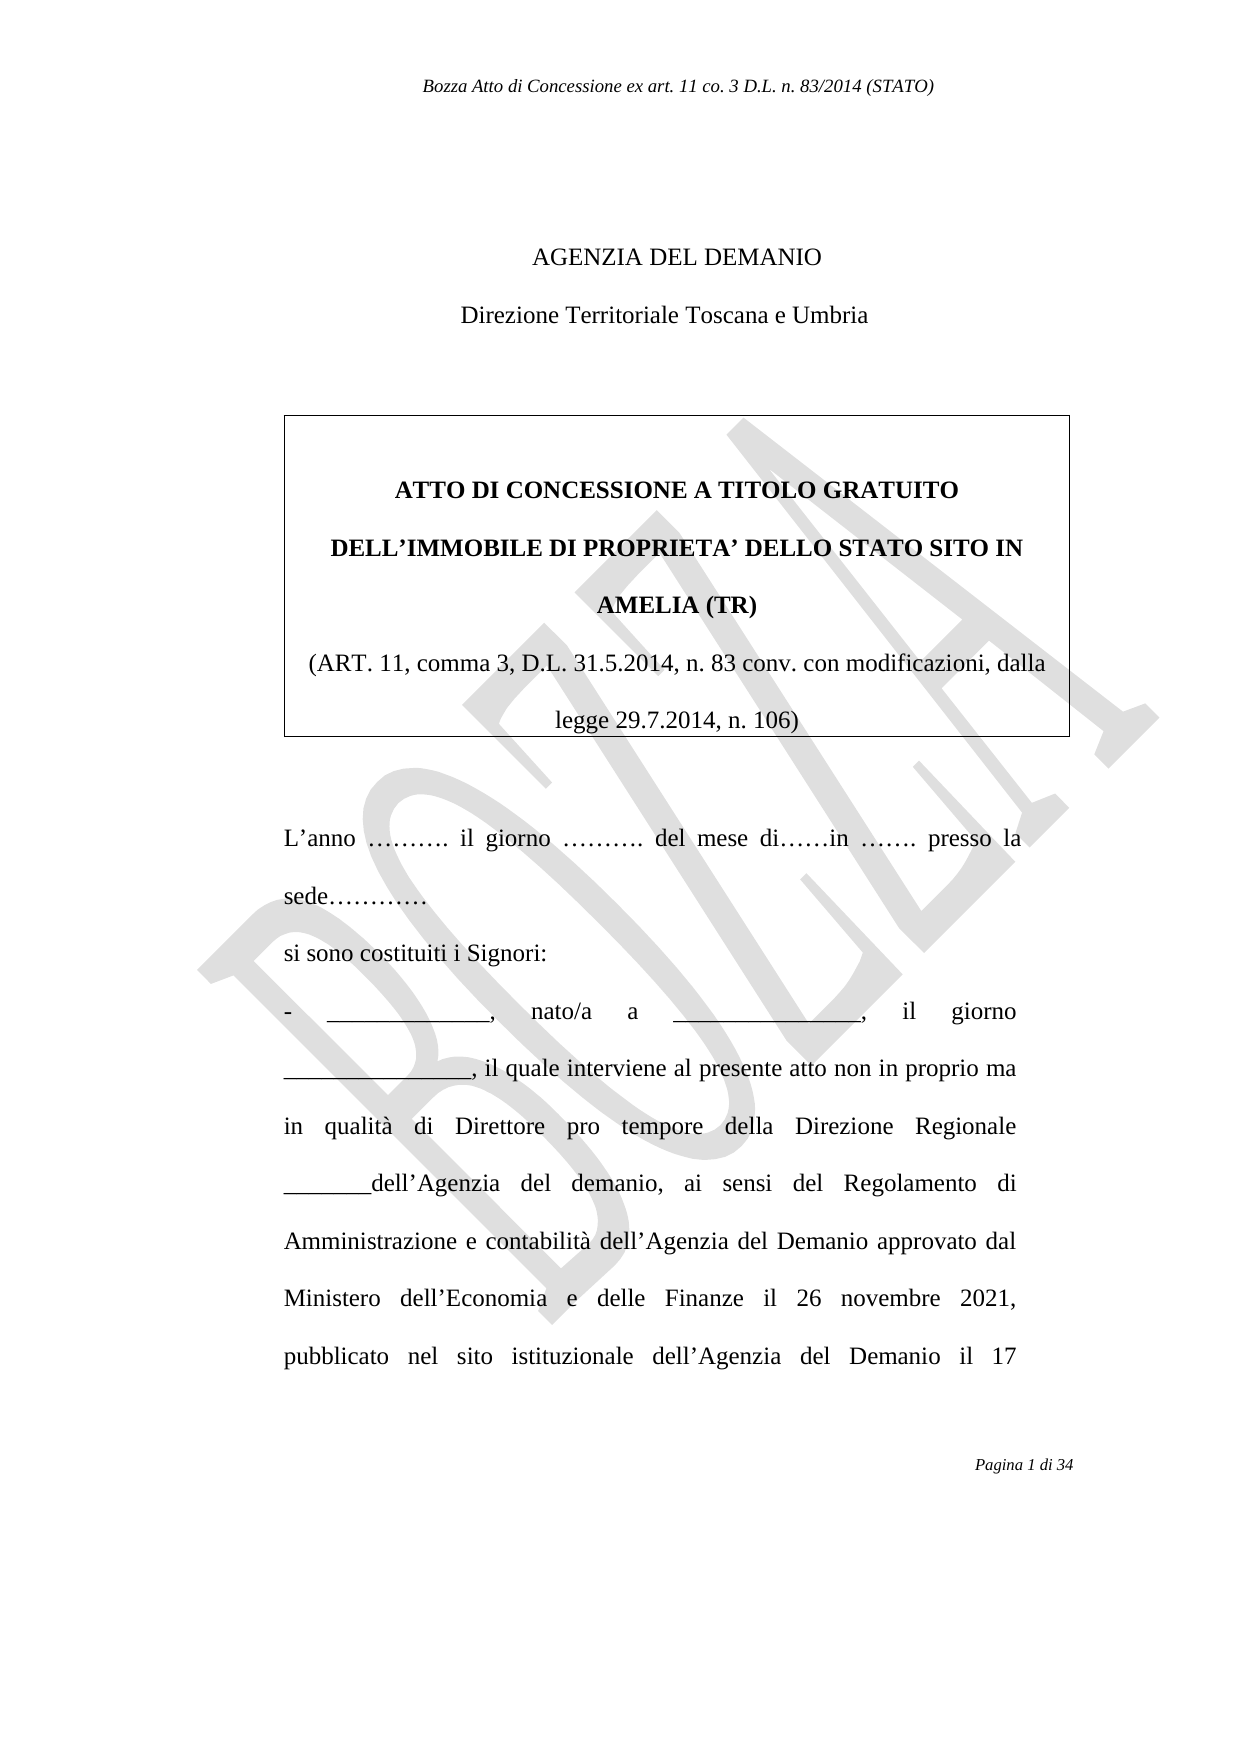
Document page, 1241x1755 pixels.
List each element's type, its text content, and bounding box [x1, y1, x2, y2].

subtitle ATTO DI CONCESSIONE A TITOLO GRATUITO [285, 472, 779, 504]
text L’anno ………. il giorno ………. del mese di……in ……. presso la sede………… [390, 823, 584, 910]
subtitle DELL’IMMOBILE DI PROPRIETA’ DELLO STATO SITO IN AMELIA (TR) [285, 530, 635, 619]
text L’anno ………. il giorno ………. del mese di……in ……. presso la sede………… [682, 823, 886, 910]
text si sono costituiti i Signori: [652, 938, 738, 967]
text L’anno ………. il giorno ………. del mese di……in ……. presso la sede………… [866, 823, 974, 910]
text si sono costituiti i Signori: [365, 938, 446, 967]
subtitle (ART. 11, comma 3, D.L. 31.5.2014, n. 83 conv. con modificazioni, dalla legge 29.7.2014, n. 106) [943, 645, 1069, 736]
text L’anno ………. il giorno ………. del mese di……in ……. presso la sede………… [969, 823, 1022, 910]
text L’anno ………. il giorno ………. del mese di……in ……. presso la sede………… [283, 823, 401, 910]
subtitle (ART. 11, comma 3, D.L. 31.5.2014, n. 83 conv. con modificazioni, dalla legge 29.7.2014, n. 106) [568, 645, 775, 736]
text L’anno ………. il giorno ………. del mese di……in ……. presso la sede………… [529, 823, 702, 910]
subtitle DELL’IMMOBILE DI PROPRIETA’ DELLO STATO SITO IN AMELIA (TR) [890, 530, 1069, 619]
subtitle (ART. 11, comma 3, D.L. 31.5.2014, n. 83 conv. con modificazioni, dalla legge 29.7.2014, n. 106) [752, 645, 961, 736]
text - _____________, nato/a a _______________, il giorno _______________, il quale interviene al presente atto non in proprio ma in qualità di Direttore pro tempore della Direzione Regionale _______dell’Agenzia del demanio, ai sensi del Regolamento di Amministrazione e contabilità dell’Agenzia del Demanio approvato dal Ministero dell’Economia e delle Finanze il 26 novembre 2021, pubblicato nel sito istituzionale dell’Agenzia del Demanio il 17 [283, 996, 1017, 1370]
text si sono costituiti i Signori: [755, 938, 862, 967]
subtitle AGENZIA DEL DEMANIO [283, 242, 1070, 271]
subtitle DELL’IMMOBILE DI PROPRIETA’ DELLO STATO SITO IN AMELIA (TR) [614, 554, 701, 619]
text Direzione Territoriale Toscana e Umbria [402, 300, 898, 328]
subtitle (ART. 11, comma 3, D.L. 31.5.2014, n. 83 conv. con modificazioni, dalla legge 29.7.2014, n. 106) [500, 667, 591, 736]
subtitle DELL’IMMOBILE DI PROPRIETA’ DELLO STATO SITO IN AMELIA (TR) [818, 530, 960, 619]
subtitle DELL’IMMOBILE DI PROPRIETA’ DELLO STATO SITO IN AMELIA (TR) [678, 530, 869, 619]
subtitle ATTO DI CONCESSIONE A TITOLO GRATUITO [816, 472, 1069, 504]
text si sono costituiti i Signori: [458, 938, 640, 967]
text si sono costituiti i Signori: [870, 938, 1081, 967]
text si sono costituiti i Signori: [283, 938, 354, 967]
subtitle (ART. 11, comma 3, D.L. 31.5.2014, n. 83 conv. con modificazioni, dalla legge 29.7.2014, n. 106) [285, 645, 520, 736]
